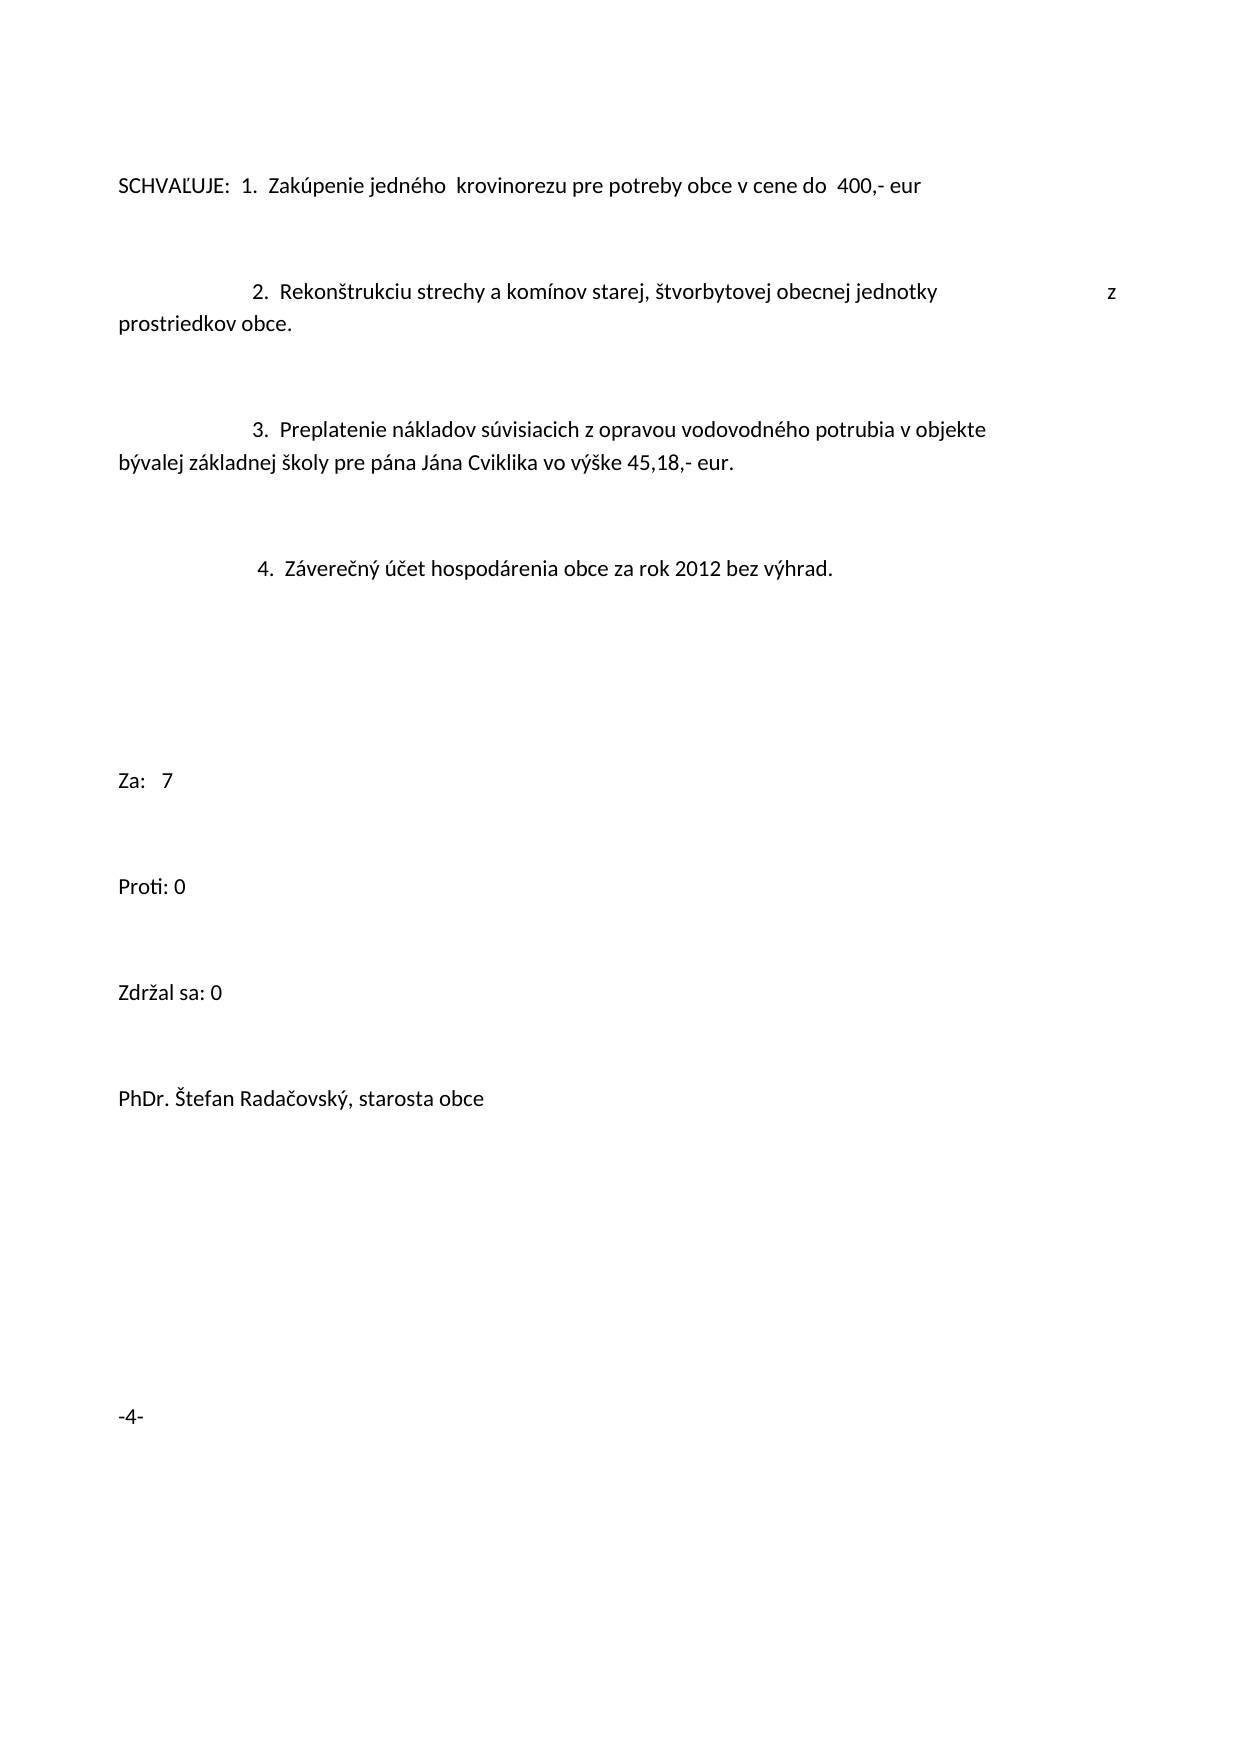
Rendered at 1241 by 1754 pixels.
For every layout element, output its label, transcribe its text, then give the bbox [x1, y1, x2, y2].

text Za: 7 [118, 766, 1122, 794]
text PhDr. Štefan Radačovský, starosta obce [118, 1084, 1122, 1112]
text 2. Rekonštrukciu strechy a komínov starej, štvorbytovej obecnej jednotky z prostriedkov obce. [118, 277, 1122, 337]
text -4- [118, 1402, 1122, 1430]
text Proti: 0 [118, 872, 1122, 900]
text 3. Preplatenie nákladov súvisiacich z opravou vodovodného potrubia v objekte bývalej základnej školy pre pána Jána Cviklika vo výške 45,18,- eur. [118, 415, 1122, 476]
text 4. Záverečný účet hospodárenia obce za rok 2012 bez výhrad. [118, 554, 1122, 582]
text Zdržal sa: 0 [118, 978, 1122, 1006]
text SCHVAĽUJE: 1. Zakúpenie jedného krovinorezu pre potreby obce v cene do 400,- eur [118, 171, 1122, 199]
